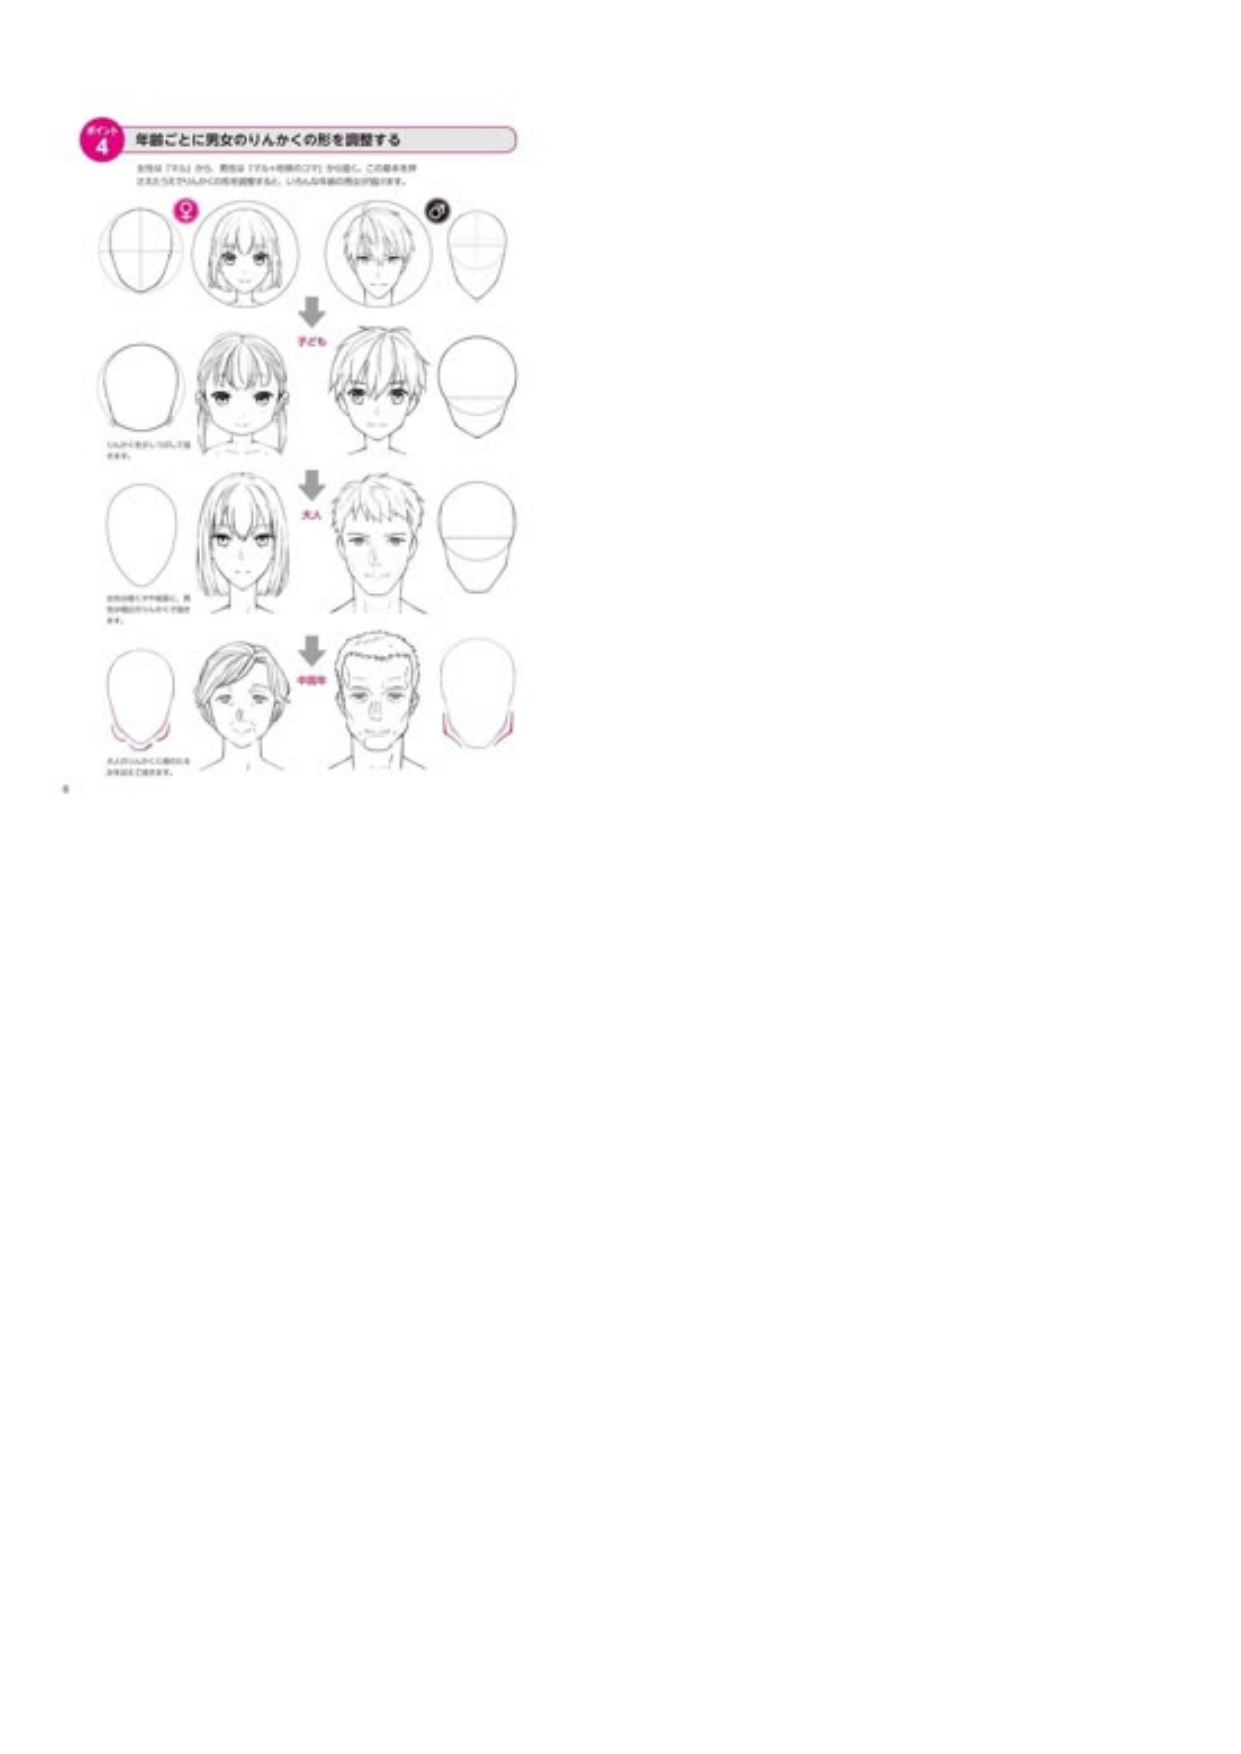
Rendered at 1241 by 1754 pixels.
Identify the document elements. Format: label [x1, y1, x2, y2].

picture [47, 93, 578, 810]
